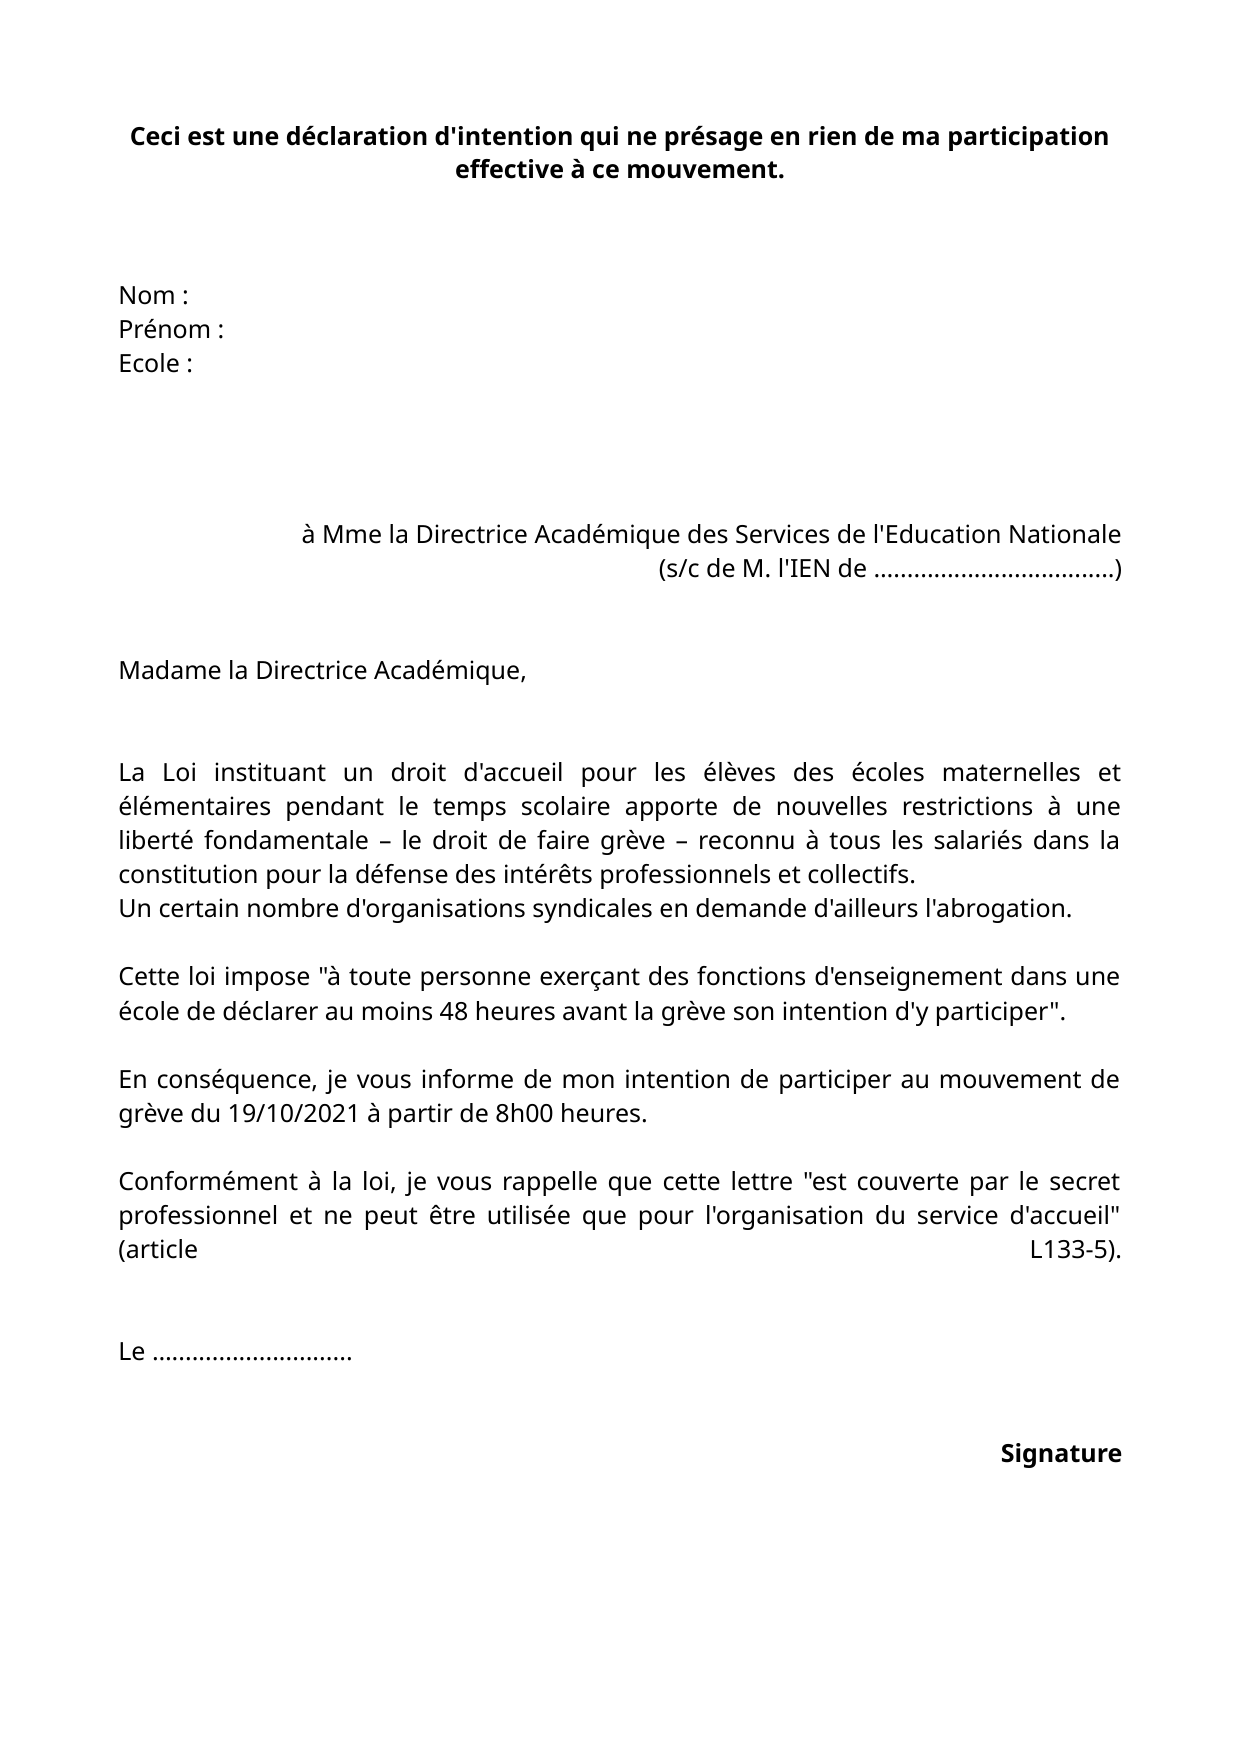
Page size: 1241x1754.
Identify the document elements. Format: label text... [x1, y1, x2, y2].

text Un certain nombre d'organisations syndicales en demande d'ailleurs l'abrogation. [118, 891, 1122, 925]
text La Loi instituant un droit d'accueil pour les élèves des écoles maternelles et élémentaires pendant le temps scolaire apporte de nouvelles restrictions à une liberté fondamentale – le droit de faire grève – reconnu à tous les salariés dans la constitution pour la défense des intérêts professionnels et collectifs. [118, 755, 1122, 891]
text Cette loi impose "à toute personne exerçant des fonctions d'enseignement dans une école de déclarer au moins 48 heures avant la grève son intention d'y participer". [118, 959, 1122, 1027]
text Ceci est une déclaration d'intention qui ne présage en rien de ma participation effective à ce mouvement. [118, 118, 1122, 186]
text Conformément à la loi, je vous rappelle que cette lettre "est couverte par le secret professionnel et ne peut être utilisée que pour l'organisation du service d'accueil" (article L133-5). [118, 1129, 1122, 1334]
text Nom : [118, 278, 1122, 312]
text (s/c de M. l'IEN de ….................................) [118, 550, 1122, 584]
text Le …........................... [118, 1334, 1122, 1436]
text Madame la Directrice Académique, [118, 652, 1122, 687]
text En conséquence, je vous informe de mon intention de participer au mouvement de grève du 19/10/2021 à partir de 8h00 heures. [118, 1061, 1122, 1129]
text Signature [118, 1436, 1122, 1470]
text Prénom : [118, 312, 1122, 346]
text Ecole : [118, 346, 1122, 380]
text à Mme la Directrice Académique des Services de l'Education Nationale [118, 516, 1122, 550]
